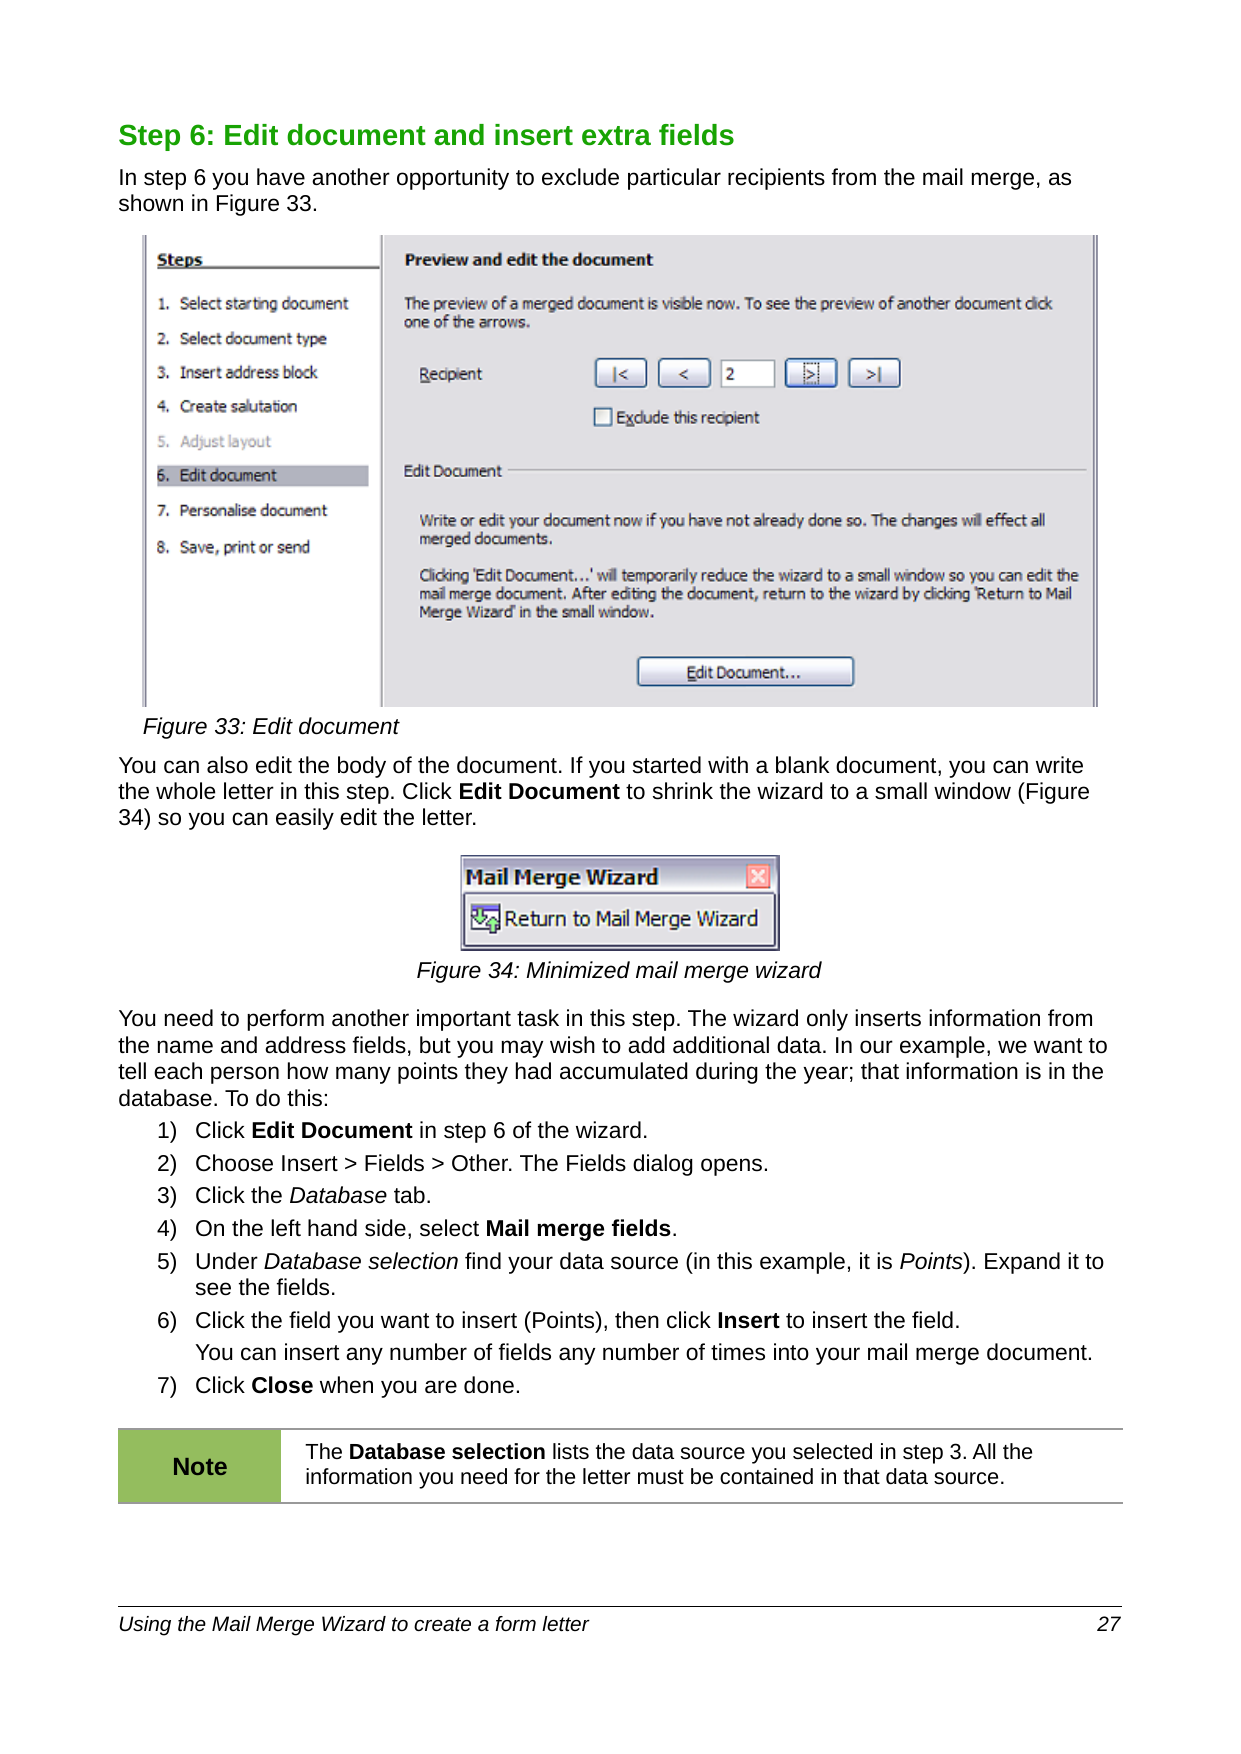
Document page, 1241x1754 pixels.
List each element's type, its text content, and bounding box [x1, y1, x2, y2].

subtitle Step 6: Edit document and insert extra fields [118, 118, 1122, 152]
list You need to perform another important task in this step. The wizard only inserts information from the name and address fields, but you may wish to add additional data. In our example, we want to tell each person how many points they had accumulated during the year; that information is in the database. To do this: [118, 1005, 1122, 1111]
list Click the field you want to insert (Points), then click Insert to insert the field. [177, 1307, 1122, 1333]
text Figure 33: Edit document [143, 713, 1097, 739]
list Click Close when you are done. [177, 1372, 1122, 1398]
picture [142, 235, 1098, 707]
text In step 6 you have another opportunity to exclude particular recipients from the mail merge, as shown in Figure 33. [118, 164, 1122, 217]
text You can also edit the body of the document. If you started with a blank document, you can write the whole letter in this step. Click Edit Document to shrink the wizard to a small window (Figure 34) so you can easily edit the letter. [118, 752, 1122, 831]
list You can insert any number of fields any number of times into your mail merge document. [195, 1339, 1122, 1366]
text Figure 34: Minimized mail merge wizard [404, 957, 836, 983]
table_header Note [118, 1430, 281, 1502]
list On the left hand side, select Mail merge fields. [177, 1215, 1122, 1241]
list Choose Insert > Fields > Other. The Fields dialog opens. [177, 1150, 1122, 1176]
list Click the Database tab. [177, 1182, 1122, 1209]
picture [460, 855, 780, 951]
list Under Database selection find your data source (in this example, it is Points). Expand it to see the fields. [177, 1248, 1122, 1300]
table_header The Database selection lists the data source you selected in step 3. All the information you need for the letter must be contained in that data source. [281, 1430, 1122, 1502]
list Click Edit Document in step 6 of the wizard. [177, 1117, 1122, 1144]
